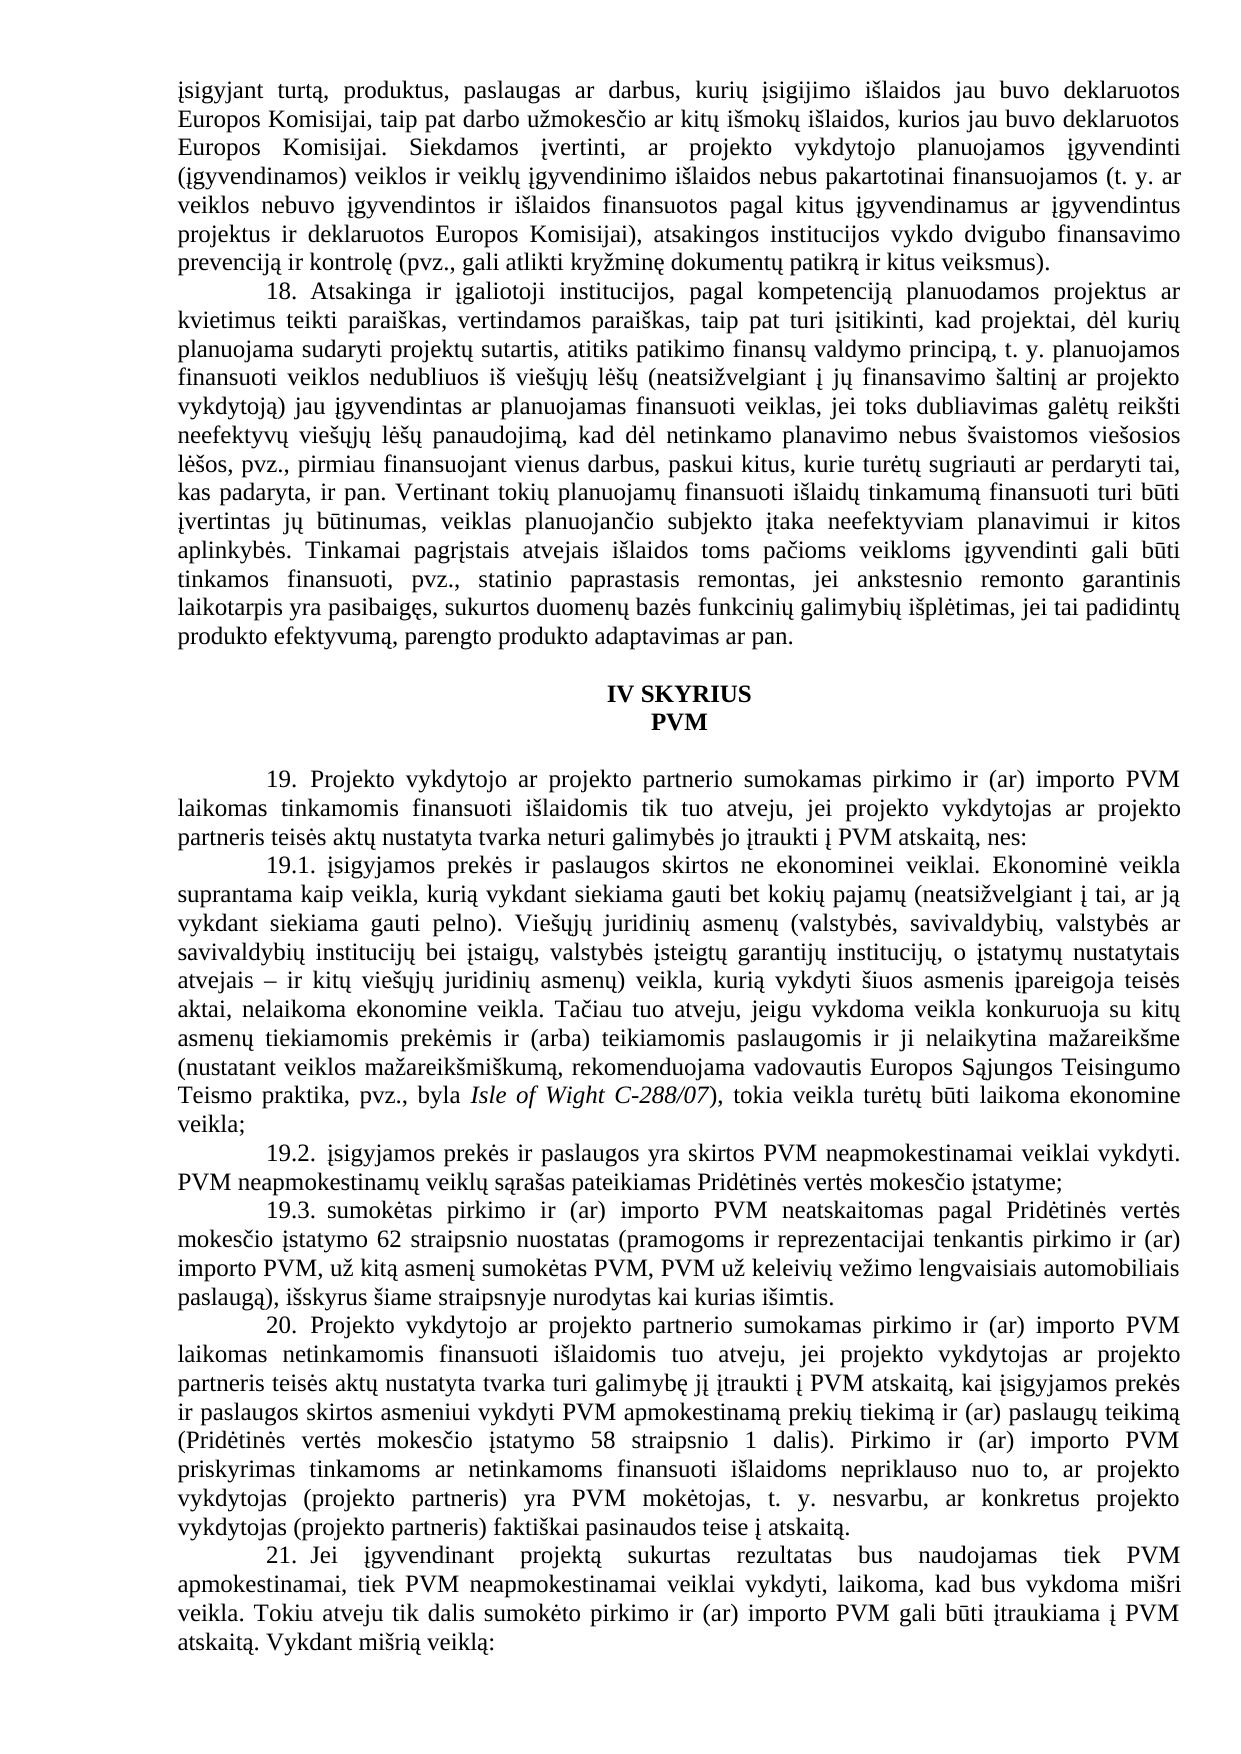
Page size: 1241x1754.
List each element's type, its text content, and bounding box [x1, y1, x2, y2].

text 19. Projekto vykdytojo ar projekto partnerio sumokamas pirkimo ir (ar) importo PVM laikomas tinkamomis finansuoti išlaidomis tik tuo atveju, jei projekto vykdytojas ar projekto partneris teisės aktų nustatyta tvarka neturi galimybės jo įtraukti į PVM atskaitą, nes: [177, 764, 1181, 851]
text IV SKYRIUS [177, 679, 1181, 707]
text 19.1. įsigyjamos prekės ir paslaugos skirtos ne ekonominei veiklai. Ekonominė veikla suprantama kaip veikla, kurią vykdant siekiama gauti bet kokių pajamų (neatsižvelgiant į tai, ar ją vykdant siekiama gauti pelno). Viešųjų juridinių asmenų (valstybės, savivaldybių, valstybės ar savivaldybių institucijų bei įstaigų, valstybės įsteigtų garantijų institucijų, o įstatymų nustatytais atvejais – ir kitų viešųjų juridinių asmenų) veikla, kurią vykdyti šiuos asmenis įpareigoja teisės aktai, nelaikoma ekonomine veikla. Tačiau tuo atveju, jeigu vykdoma veikla konkuruoja su kitų asmenų tiekiamomis prekėmis ir (arba) teikiamomis paslaugomis ir ji nelaikytina mažareikšme (nustatant veiklos mažareikšmiškumą, rekomenduojama vadovautis Europos Sąjungos Teisingumo Teismo praktika, pvz., byla Isle of Wight C-288/07), tokia veikla turėtų būti laikoma ekonomine veikla; [177, 851, 1181, 1138]
text PVM [177, 707, 1181, 736]
text 19.3. sumokėtas pirkimo ir (ar) importo PVM neatskaitomas pagal Pridėtinės vertės mokesčio įstatymo 62 straipsnio nuostatas (pramogoms ir reprezentacijai tenkantis pirkimo ir (ar) importo PVM, už kitą asmenį sumokėtas PVM, PVM už keleivių vežimo lengvaisiais automobiliais paslaugą), išskyrus šiame straipsnyje nurodytas kai kurias išimtis. [177, 1196, 1181, 1311]
text įsigyjant turtą, produktus, paslaugas ar darbus, kurių įsigijimo išlaidos jau buvo deklaruotos Europos Komisijai, taip pat darbo užmokesčio ar kitų išmokų išlaidos, kurios jau buvo deklaruotos Europos Komisijai. Siekdamos įvertinti, ar projekto vykdytojo planuojamos įgyvendinti (įgyvendinamos) veiklos ir veiklų įgyvendinimo išlaidos nebus pakartotinai finansuojamos (t. y. ar veiklos nebuvo įgyvendintos ir išlaidos finansuotos pagal kitus įgyvendinamus ar įgyvendintus projektus ir deklaruotos Europos Komisijai), atsakingos institucijos vykdo dvigubo finansavimo prevenciją ir kontrolę (pvz., gali atlikti kryžminę dokumentų patikrą ir kitus veiksmus). [177, 75, 1181, 276]
text 21. Jei įgyvendinant projektą sukurtas rezultatas bus naudojamas tiek PVM apmokestinamai, tiek PVM neapmokestinamai veiklai vykdyti, laikoma, kad bus vykdoma mišri veikla. Tokiu atveju tik dalis sumokėto pirkimo ir (ar) importo PVM gali būti įtraukiama į PVM atskaitą. Vykdant mišrią veiklą: [177, 1541, 1181, 1656]
text 18. Atsakinga ir įgaliotoji institucijos, pagal kompetenciją planuodamos projektus ar kvietimus teikti paraiškas, vertindamos paraiškas, taip pat turi įsitikinti, kad projektai, dėl kurių planuojama sudaryti projektų sutartis, atitiks patikimo finansų valdymo principą, t. y. planuojamos finansuoti veiklos nedubliuos iš viešųjų lėšų (neatsižvelgiant į jų finansavimo šaltinį ar projekto vykdytoją) jau įgyvendintas ar planuojamas finansuoti veiklas, jei toks dubliavimas galėtų reikšti neefektyvų viešųjų lėšų panaudojimą, kad dėl netinkamo planavimo nebus švaistomos viešosios lėšos, pvz., pirmiau finansuojant vienus darbus, paskui kitus, kurie turėtų sugriauti ar perdaryti tai, kas padaryta, ir pan. Vertinant tokių planuojamų finansuoti išlaidų tinkamumą finansuoti turi būti įvertintas jų būtinumas, veiklas planuojančio subjekto įtaka neefektyviam planavimui ir kitos aplinkybės. Tinkamai pagrįstais atvejais išlaidos toms pačioms veikloms įgyvendinti gali būti tinkamos finansuoti, pvz., statinio paprastasis remontas, jei ankstesnio remonto garantinis laikotarpis yra pasibaigęs, sukurtos duomenų bazės funkcinių galimybių išplėtimas, jei tai padidintų produkto efektyvumą, parengto produkto adaptavimas ar pan. [177, 276, 1181, 650]
text 20. Projekto vykdytojo ar projekto partnerio sumokamas pirkimo ir (ar) importo PVM laikomas netinkamomis finansuoti išlaidomis tuo atveju, jei projekto vykdytojas ar projekto partneris teisės aktų nustatyta tvarka turi galimybę jį įtraukti į PVM atskaitą, kai įsigyjamos prekės ir paslaugos skirtos asmeniui vykdyti PVM apmokestinamą prekių tiekimą ir (ar) paslaugų teikimą (Pridėtinės vertės mokesčio įstatymo 58 straipsnio 1 dalis). Pirkimo ir (ar) importo PVM priskyrimas tinkamoms ar netinkamoms finansuoti išlaidoms nepriklauso nuo to, ar projekto vykdytojas (projekto partneris) yra PVM mokėtojas, t. y. nesvarbu, ar konkretus projekto vykdytojas (projekto partneris) faktiškai pasinaudos teise į atskaitą. [177, 1311, 1181, 1541]
text 19.2. įsigyjamos prekės ir paslaugos yra skirtos PVM neapmokestinamai veiklai vykdyti. PVM neapmokestinamų veiklų sąrašas pateikiamas Pridėtinės vertės mokesčio įstatyme; [177, 1138, 1181, 1196]
